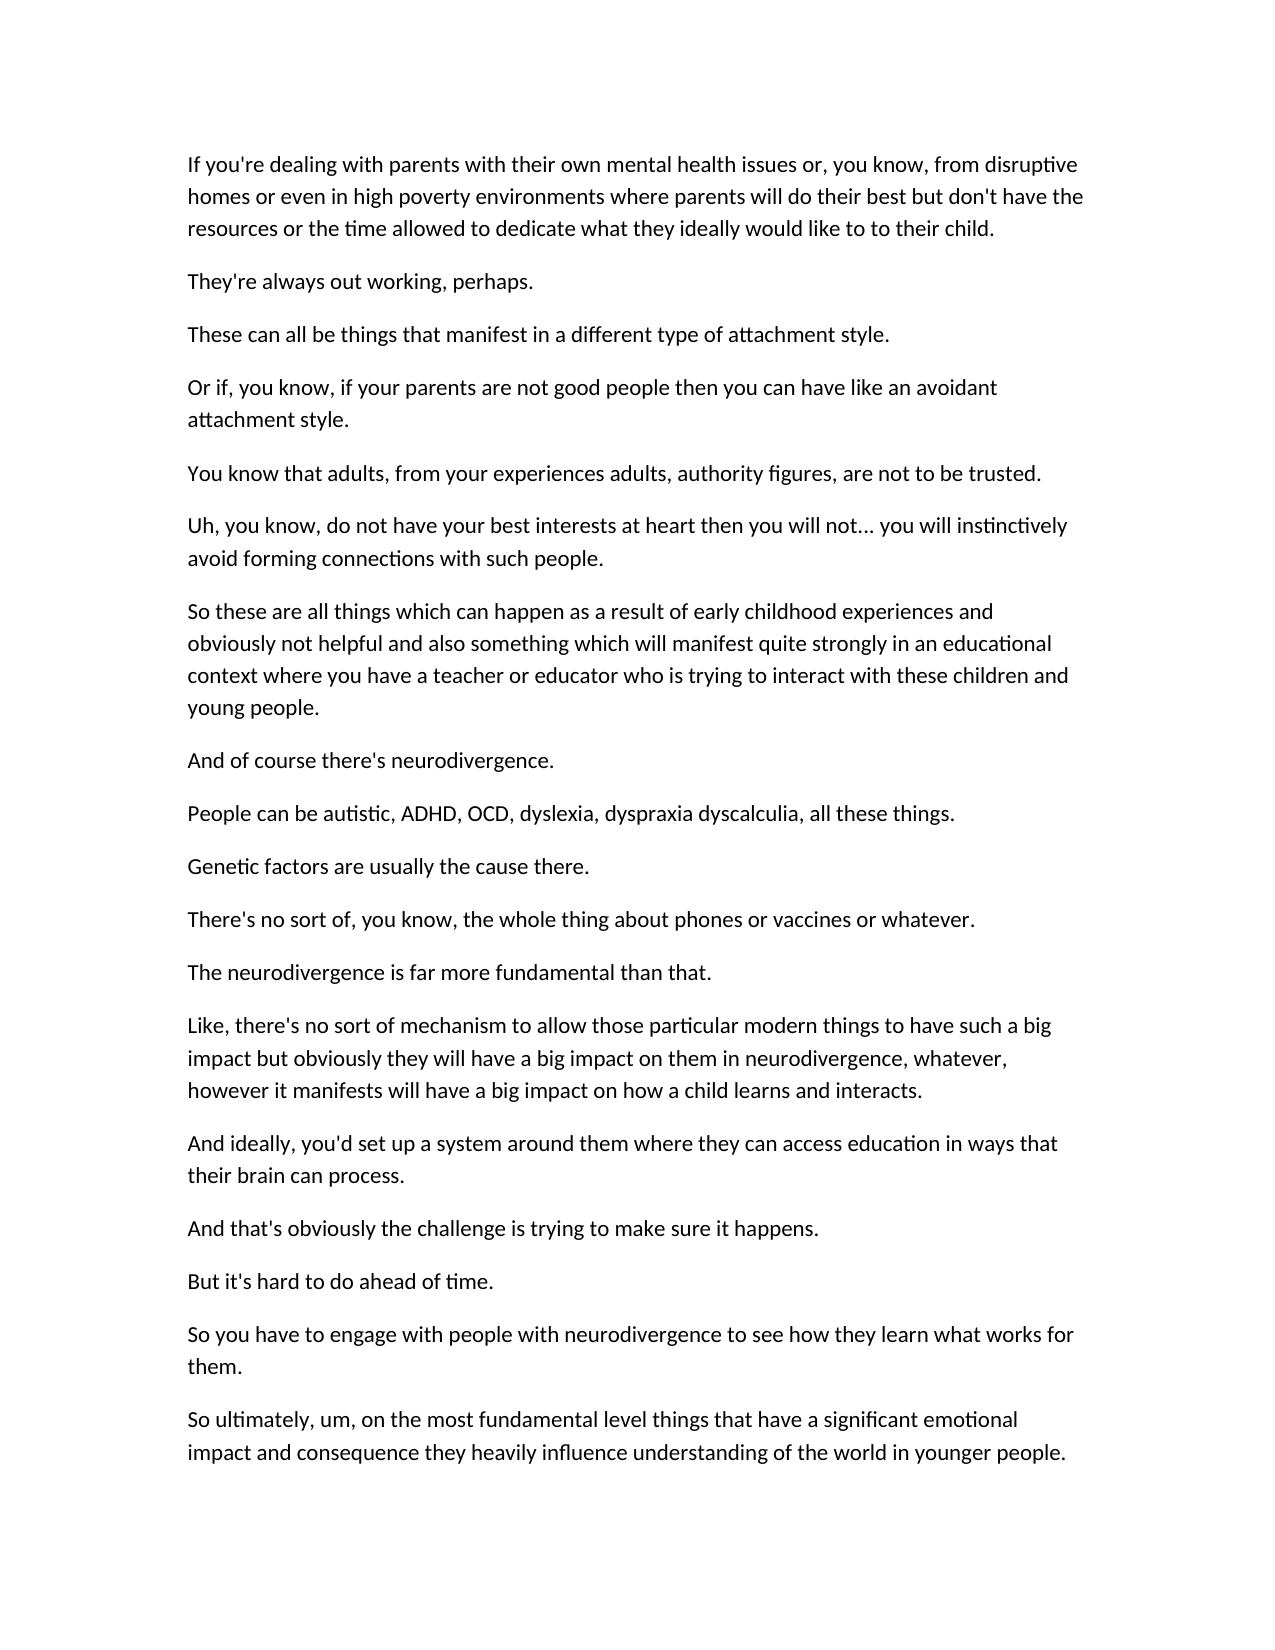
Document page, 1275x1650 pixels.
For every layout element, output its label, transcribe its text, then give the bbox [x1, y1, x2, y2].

text And ideally, you'd set up a system around them where they can access education in ways that their brain can process. [187, 1129, 1087, 1189]
text But it's hard to do ahead of time. [187, 1267, 1087, 1295]
text So ultimately, um, on the most fundamental level things that have a significant emotional impact and consequence they heavily influence understanding of the world in younger people. [187, 1405, 1087, 1466]
text They're always out working, perhaps. [187, 267, 1087, 295]
text Uh, you know, do not have your best interests at heart then you will not... you will instinctively avoid forming connections with such people. [187, 512, 1087, 572]
text These can all be things that manifest in a different type of attachment style. [187, 320, 1087, 348]
text Or if, you know, if your parents are not good people then you can have like an avoidant attachment style. [187, 373, 1087, 434]
text People can be autistic, ADHD, OCD, dyslexia, dyspraxia dyscalculia, all these things. [187, 799, 1087, 827]
text And that's obviously the challenge is trying to make sure it happens. [187, 1214, 1087, 1242]
text You know that adults, from your experiences adults, authority figures, are not to be trusted. [187, 459, 1087, 487]
text Genetic factors are usually the cause there. [187, 852, 1087, 881]
text The neurodivergence is far more fundamental than that. [187, 958, 1087, 987]
text So you have to engage with people with neurodivergence to see how they learn what works for them. [187, 1320, 1087, 1380]
text And of course there's neurodivergence. [187, 746, 1087, 774]
text If you're dealing with parents with their own mental health issues or, you know, from disruptive homes or even in high poverty environments where parents will do their best but don't have the resources or the time allowed to dedicate what they ideally would like to to their child. [187, 150, 1087, 242]
text There's no sort of, you know, the whole thing about phones or vaccines or whatever. [187, 906, 1087, 933]
text So these are all things which can happen as a result of early childhood experiences and obviously not helpful and also something which will manifest quite strongly in an educational context where you have a teacher or educator who is trying to interact with these children and young people. [187, 597, 1087, 721]
text Like, there's no sort of mechanism to allow those particular modern things to have such a big impact but obviously they will have a big impact on them in neurodivergence, whatever, however it manifests will have a big impact on how a child learns and interacts. [187, 1012, 1087, 1104]
